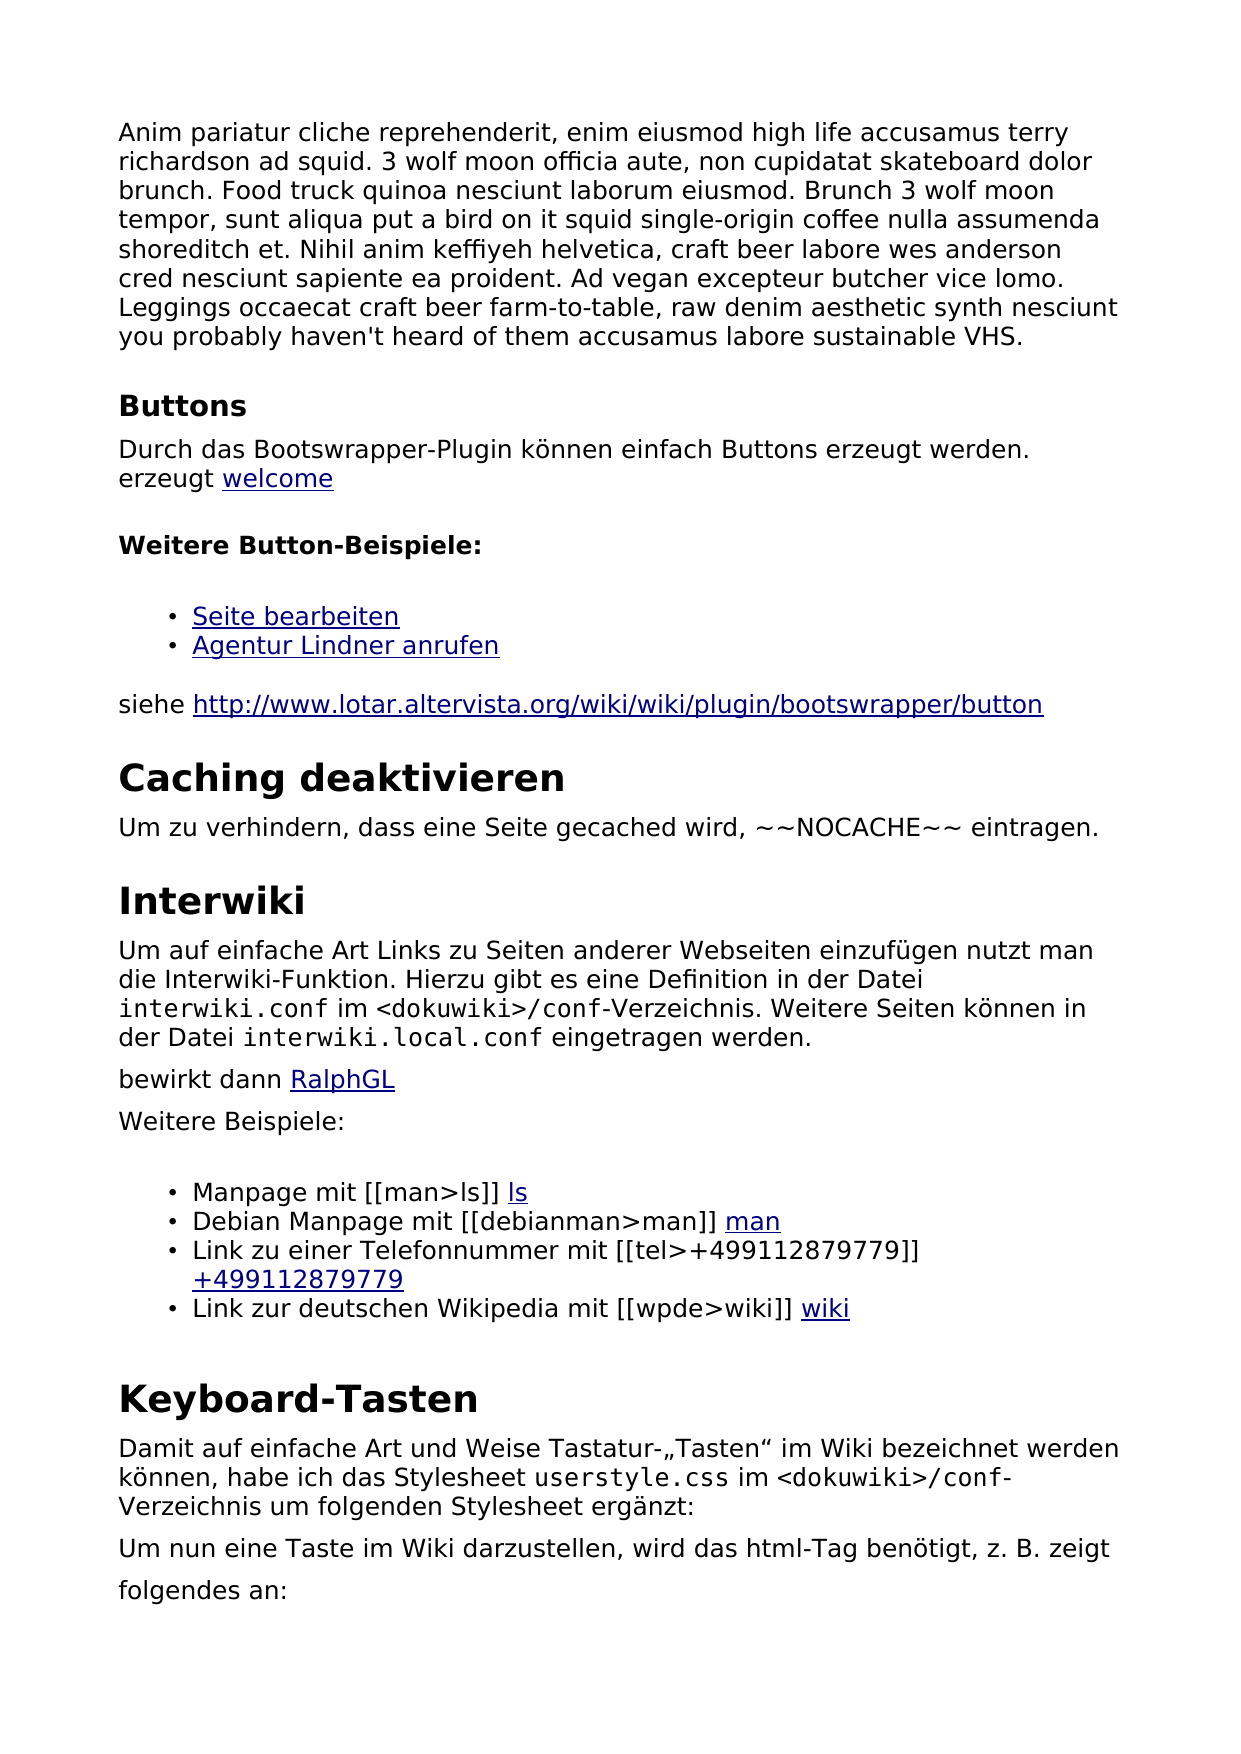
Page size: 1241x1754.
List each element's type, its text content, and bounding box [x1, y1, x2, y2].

text Damit auf einfache Art und Weise Tastatur-„Tasten“ im Wiki bezeichnet werden können, habe ich das Stylesheet userstyle.css im <dokuwiki>/conf-Verzeichnis um folgenden Stylesheet ergänzt: [118, 1434, 1122, 1522]
text bewirkt dann RalphGL [118, 1065, 1122, 1094]
text Um nun eine Taste im Wiki darzustellen, wird das html-Tag benötigt, z. B. zeigt [118, 1534, 1122, 1563]
list Seite bearbeiten [177, 602, 1122, 632]
list Manpage mit [[man>ls]] ls [177, 1178, 1122, 1207]
text siehe http://www.lotar.altervista.org/wiki/wiki/plugin/bootswrapper/button [118, 690, 1122, 719]
subtitle Caching deaktivieren [118, 757, 1122, 801]
text Anim pariatur cliche reprehenderit, enim eiusmod high life accusamus terry richardson ad squid. 3 wolf moon officia aute, non cupidatat skateboard dolor brunch. Food truck quinoa nesciunt laborum eiusmod. Brunch 3 wolf moon tempor, sunt aliqua put a bird on it squid single-origin coffee nulla assumenda shoreditch et. Nihil anim keffiyeh helvetica, craft beer labore wes anderson cred nesciunt sapiente ea proident. Ad vegan excepteur butcher vice lomo. Leggings occaecat craft beer farm-to-table, raw denim aesthetic synth nesciunt you probably haven't heard of them accusamus labore sustainable VHS. [118, 118, 1122, 351]
list Link zu einer Telefonnummer mit [[tel>+499112879779]] +499112879779 [177, 1236, 1122, 1294]
subtitle Buttons [118, 389, 1122, 423]
subtitle Weitere Button-Beispiele: [118, 531, 1122, 560]
text folgendes an: [118, 1576, 1122, 1605]
list Link zur deutschen Wikipedia mit [[wpde>wiki]] wiki [177, 1294, 1122, 1324]
subtitle Keyboard-Tasten [118, 1378, 1122, 1422]
text Um zu verhindern, dass eine Seite gecached wird, ~~NOCACHE~~ eintragen. [118, 813, 1122, 842]
text Durch das Bootswrapper-Plugin können einfach Buttons erzeugt werden. erzeugt welcome [118, 435, 1122, 494]
list Debian Manpage mit [[debianman>man]] man [177, 1207, 1122, 1236]
text Um auf einfache Art Links zu Seiten anderer Webseiten einzufügen nutzt man die Interwiki-Funktion. Hierzu gibt es eine Definition in der Datei interwiki.conf im <dokuwiki>/conf-Verzeichnis. Weitere Seiten können in der Datei interwiki.local.conf eingetragen werden. [118, 936, 1122, 1052]
list Agentur Lindner anrufen [177, 632, 1122, 661]
subtitle Interwiki [118, 880, 1122, 923]
text Weitere Beispiele: [118, 1107, 1122, 1136]
